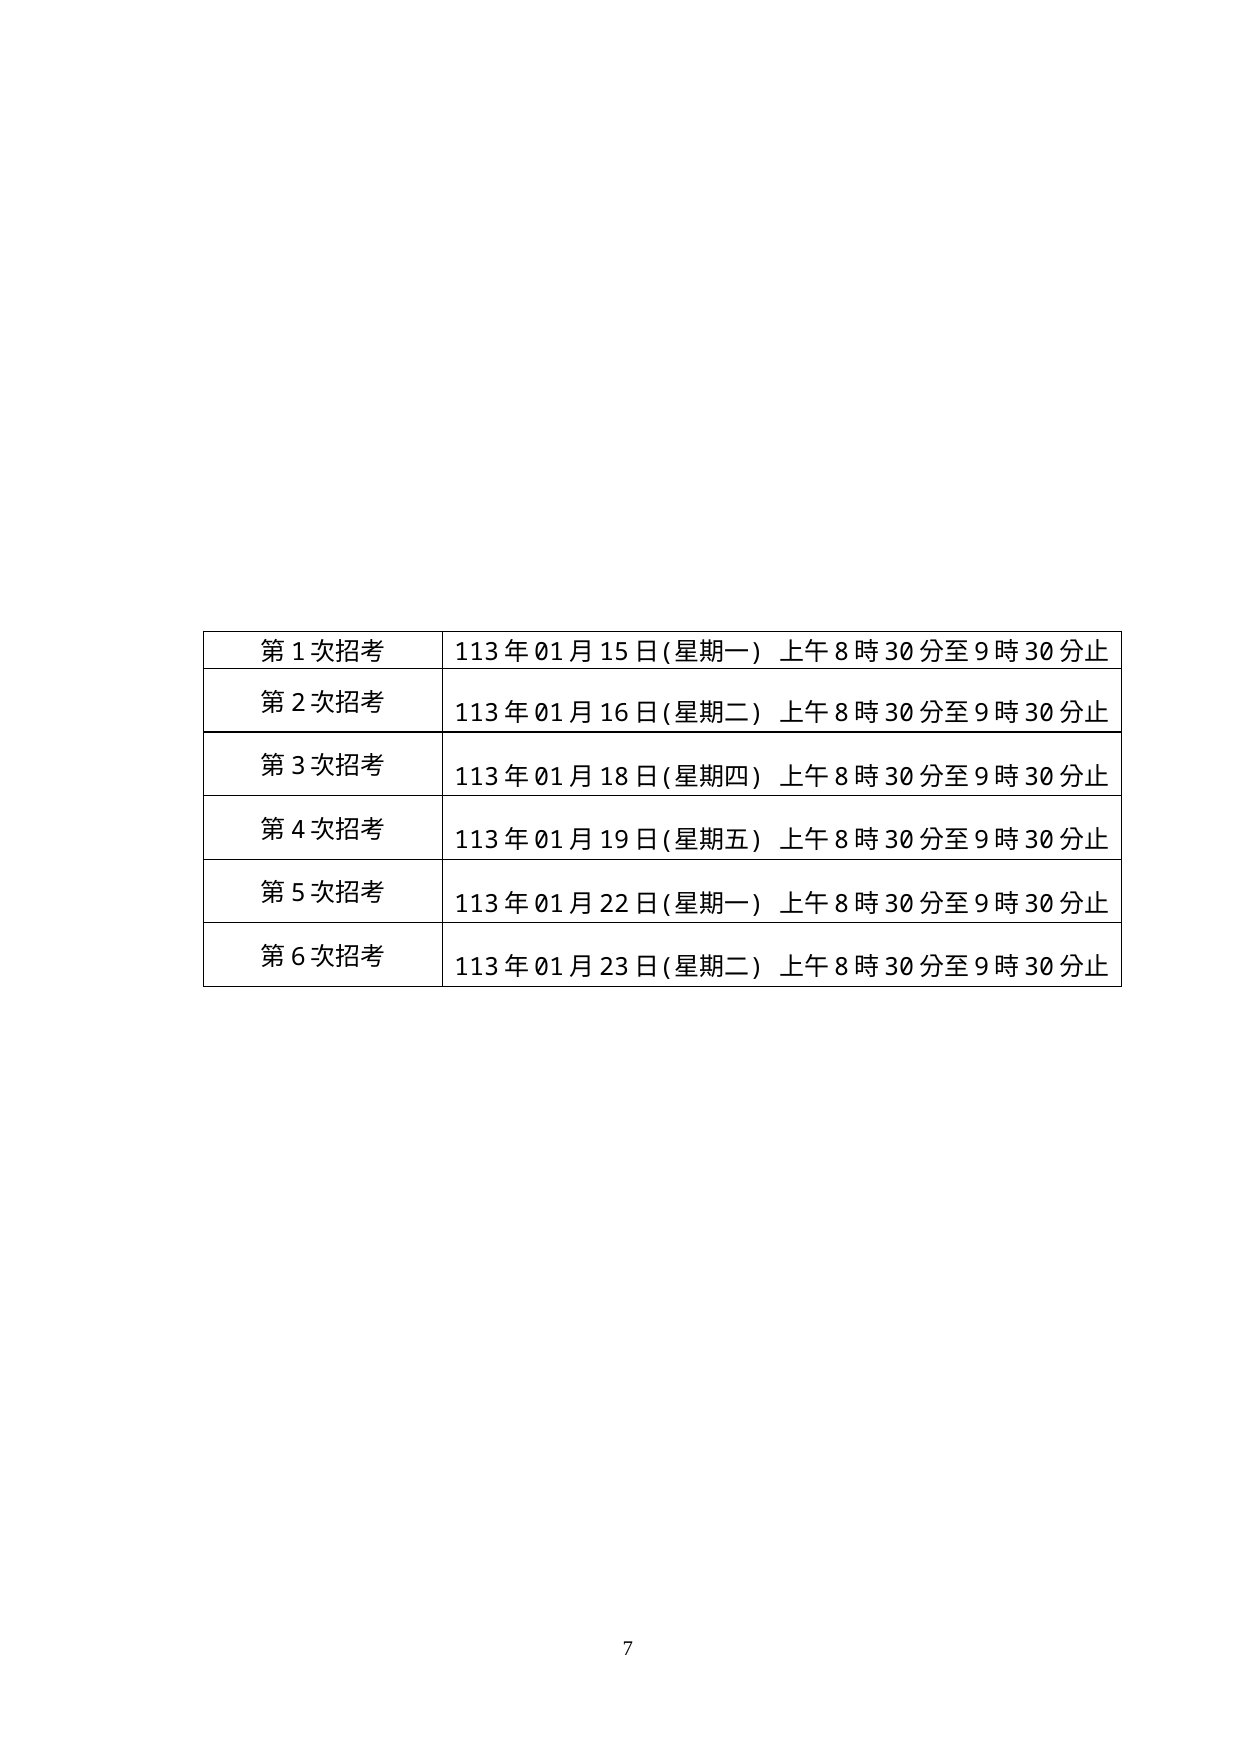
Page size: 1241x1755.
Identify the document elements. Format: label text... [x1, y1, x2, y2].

table_cell 113年01月19日(星期五) 上午8時30分至9時30分止 [443, 796, 1121, 858]
table_cell 113年01月15日(星期一) 上午8時30分至9時30分止 [443, 632, 1121, 668]
table_cell 第1次招考 [204, 632, 442, 668]
table_cell 第4次招考 [204, 796, 442, 858]
table_cell 113年01月23日(星期二) 上午8時30分至9時30分止 [443, 923, 1121, 986]
table_cell 第6次招考 [204, 923, 442, 986]
table_cell 第2次招考 [204, 669, 442, 731]
table_cell 第5次招考 [204, 860, 442, 922]
table_cell 113年01月18日(星期四) 上午8時30分至9時30分止 [443, 733, 1121, 795]
table_cell 113年01月16日(星期二) 上午8時30分至9時30分止 [443, 669, 1121, 731]
table_cell 113年01月22日(星期一) 上午8時30分至9時30分止 [443, 860, 1121, 922]
table_cell 第3次招考 [204, 733, 442, 795]
